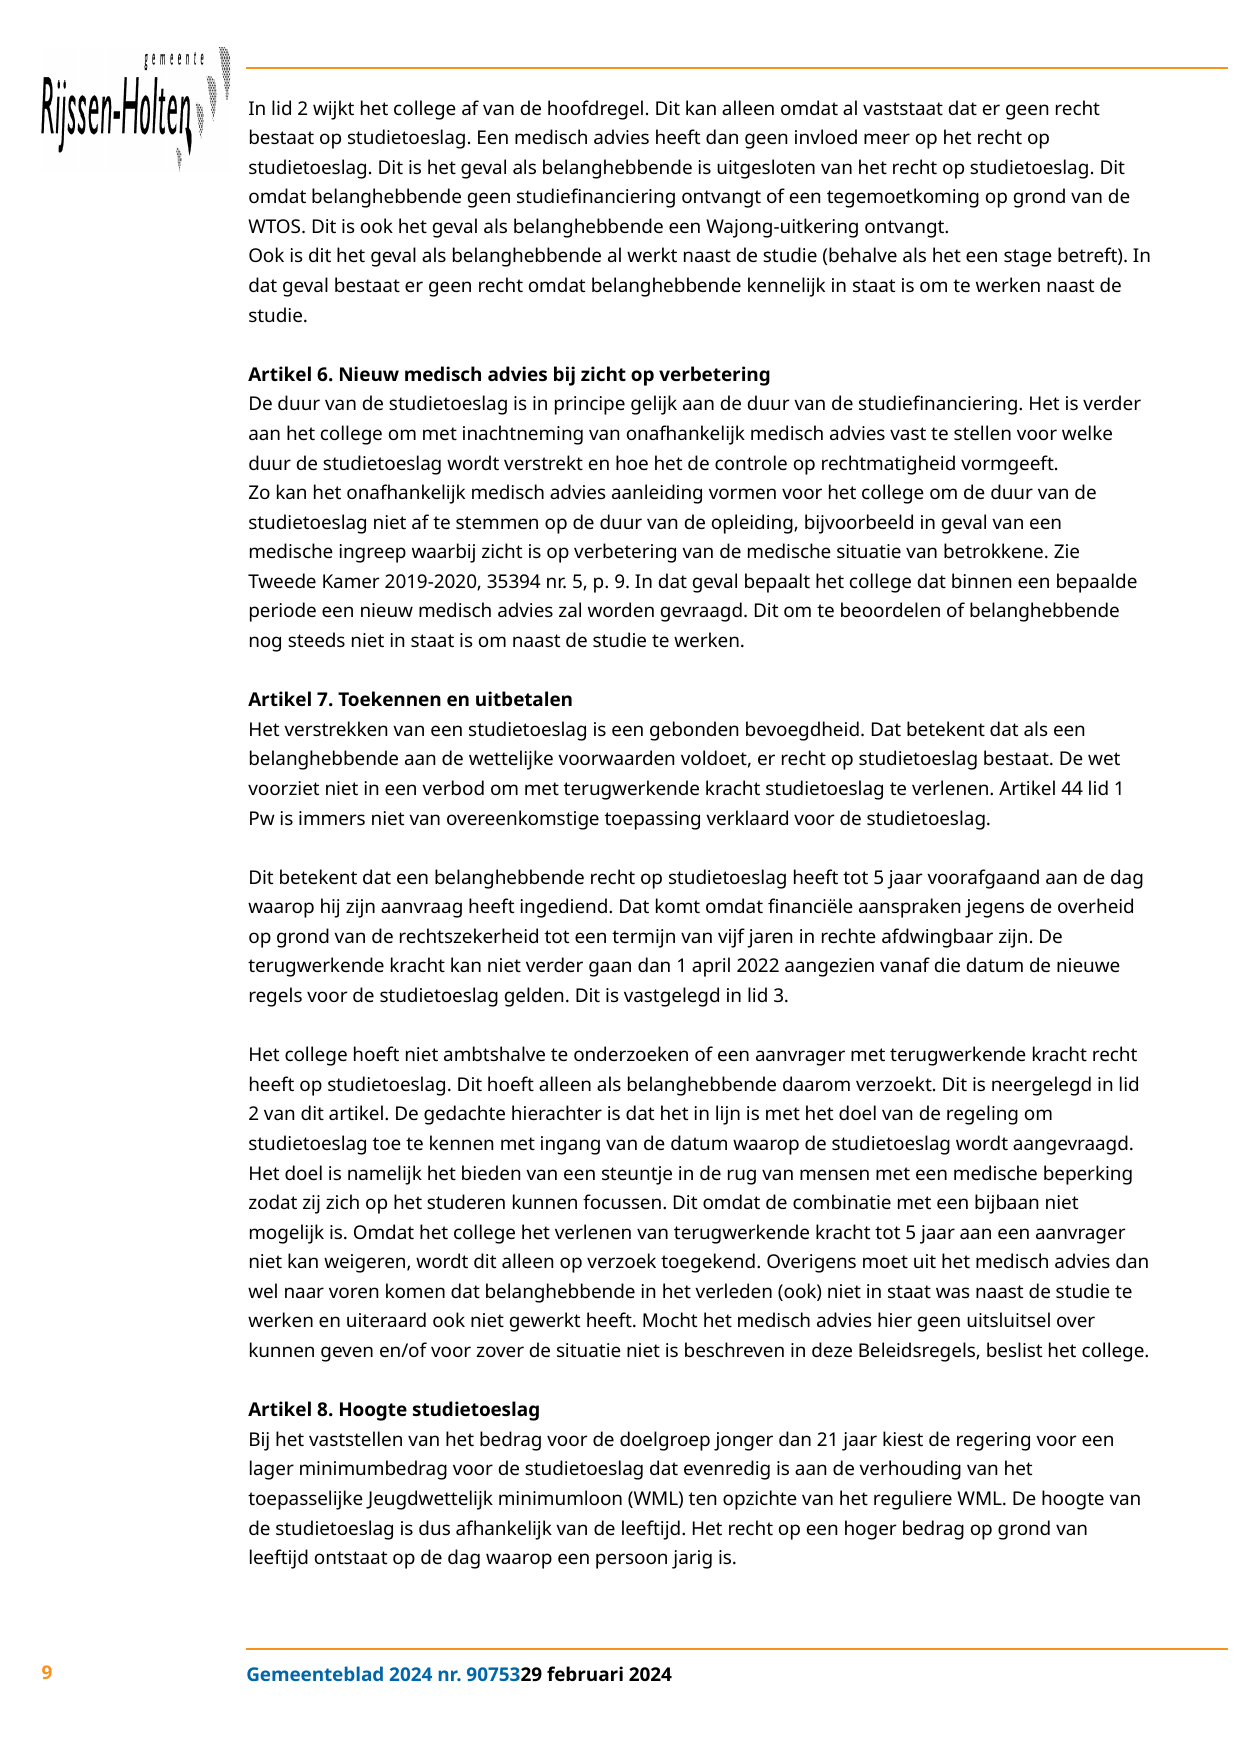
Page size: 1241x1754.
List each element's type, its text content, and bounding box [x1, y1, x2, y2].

text Ook is dit het geval als belanghebbende al werkt naast de studie (behalve als het een stage betreft). In dat geval bestaat er geen recht omdat belanghebbende kennelijk in staat is om te werken naast de studie. [248, 243, 1152, 328]
text Dit betekent dat een belanghebbende recht op studietoeslag heeft tot 5 jaar voorafgaand aan de dag waarop hij zijn aanvraag heeft ingediend. Dat komt omdat financiële aanspraken jegens de overheid op grond van de rechtszekerheid tot een termijn van vijf jaren in rechte afdwingbaar zijn. De terugwerkende kracht kan niet verder gaan dan 1 april 2022 aangezien vanaf die datum de nieuwe regels voor de studietoeslag gelden. Dit is vastgelegd in lid 3. [248, 864, 1152, 1008]
text Artikel 6. Nieuw medisch advies bij zicht op verbetering [248, 361, 1152, 387]
text Bij het vaststellen van het bedrag voor de doelgroep jonger dan 21 jaar kiest de regering voor een lager minimumbedrag voor de studietoeslag dat evenredig is aan de verhouding van het toepasselijke Jeugdwettelijk minimumloon (WML) ten opzichte van het reguliere WML. De hoogte van de studietoeslag is dus afhankelijk van de leeftijd. Het recht op een hoger bedrag op grond van leeftijd ontstaat op de dag waarop een persoon jarig is. [248, 1426, 1152, 1570]
text Artikel 8. Hoogte studietoeslag [248, 1396, 1152, 1422]
text Artikel 7. Toekennen en uitbetalen [248, 686, 1152, 712]
text In lid 2 wijkt het college af van de hoofdregel. Dit kan alleen omdat al vaststaat dat er geen recht bestaat op studietoeslag. Een medisch advies heeft dan geen invloed meer op het recht op studietoeslag. Dit is het geval als belanghebbende is uitgesloten van het recht op studietoeslag. Dit omdat belanghebbende geen studiefinanciering ontvangt of een tegemoetkoming op grond van de WTOS. Dit is ook het geval als belanghebbende een Wajong-uitkering ontvangt. [248, 95, 1152, 239]
text De duur van de studietoeslag is in principe gelijk aan de duur van de studiefinanciering. Het is verder aan het college om met inachtneming van onafhankelijk medisch advies vast te stellen voor welke duur de studietoeslag wordt verstrekt en hoe het de controle op rechtmatigheid vormgeeft. [248, 391, 1152, 476]
text Zo kan het onafhankelijk medisch advies aanleiding vormen voor het college om de duur van de studietoeslag niet af te stemmen op de duur van de opleiding, bijvoorbeeld in geval van een medische ingreep waarbij zicht is op verbetering van de medische situatie van betrokkene. Zie Tweede Kamer 2019-2020, 35394 nr. 5, p. 9. In dat geval bepaalt het college dat binnen een bepaalde periode een nieuw medisch advies zal worden gevraagd. Dit om te beoordelen of belanghebbende nog steeds niet in staat is om naast de studie te werken. [248, 479, 1152, 653]
picture [41, 47, 231, 172]
text Het college hoeft niet ambtshalve te onderzoeken of een aanvrager met terugwerkende kracht recht heeft op studietoeslag. Dit hoeft alleen als belanghebbende daarom verzoekt. Dit is neergelegd in lid 2 van dit artikel. De gedachte hierachter is dat het in lijn is met het doel van de regeling om studietoeslag toe te kennen met ingang van de datum waarop de studietoeslag wordt aangevraagd. Het doel is namelijk het bieden van een steuntje in de rug van mensen met een medische beperking zodat zij zich op het studeren kunnen focussen. Dit omdat de combinatie met een bijbaan niet mogelijk is. Omdat het college het verlenen van terugwerkende kracht tot 5 jaar aan een aanvrager niet kan weigeren, wordt dit alleen op verzoek toegekend. Overigens moet uit het medisch advies dan wel naar voren komen dat belanghebbende in het verleden (ook) niet in staat was naast de studie te werken en uiteraard ook niet gewerkt heeft. Mocht het medisch advies hier geen uitsluitsel over kunnen geven en/of voor zover de situatie niet is beschreven in deze Beleidsregels, beslist het college. [248, 1041, 1152, 1363]
text Het verstrekken van een studietoeslag is een gebonden bevoegdheid. Dat betekent dat als een belanghebbende aan de wettelijke voorwaarden voldoet, er recht op studietoeslag bestaat. De wet voorziet niet in een verbod om met terugwerkende kracht studietoeslag te verlenen. Artikel 44 lid 1 Pw is immers niet van overeenkomstige toepassing verklaard voor de studietoeslag. [248, 716, 1152, 831]
